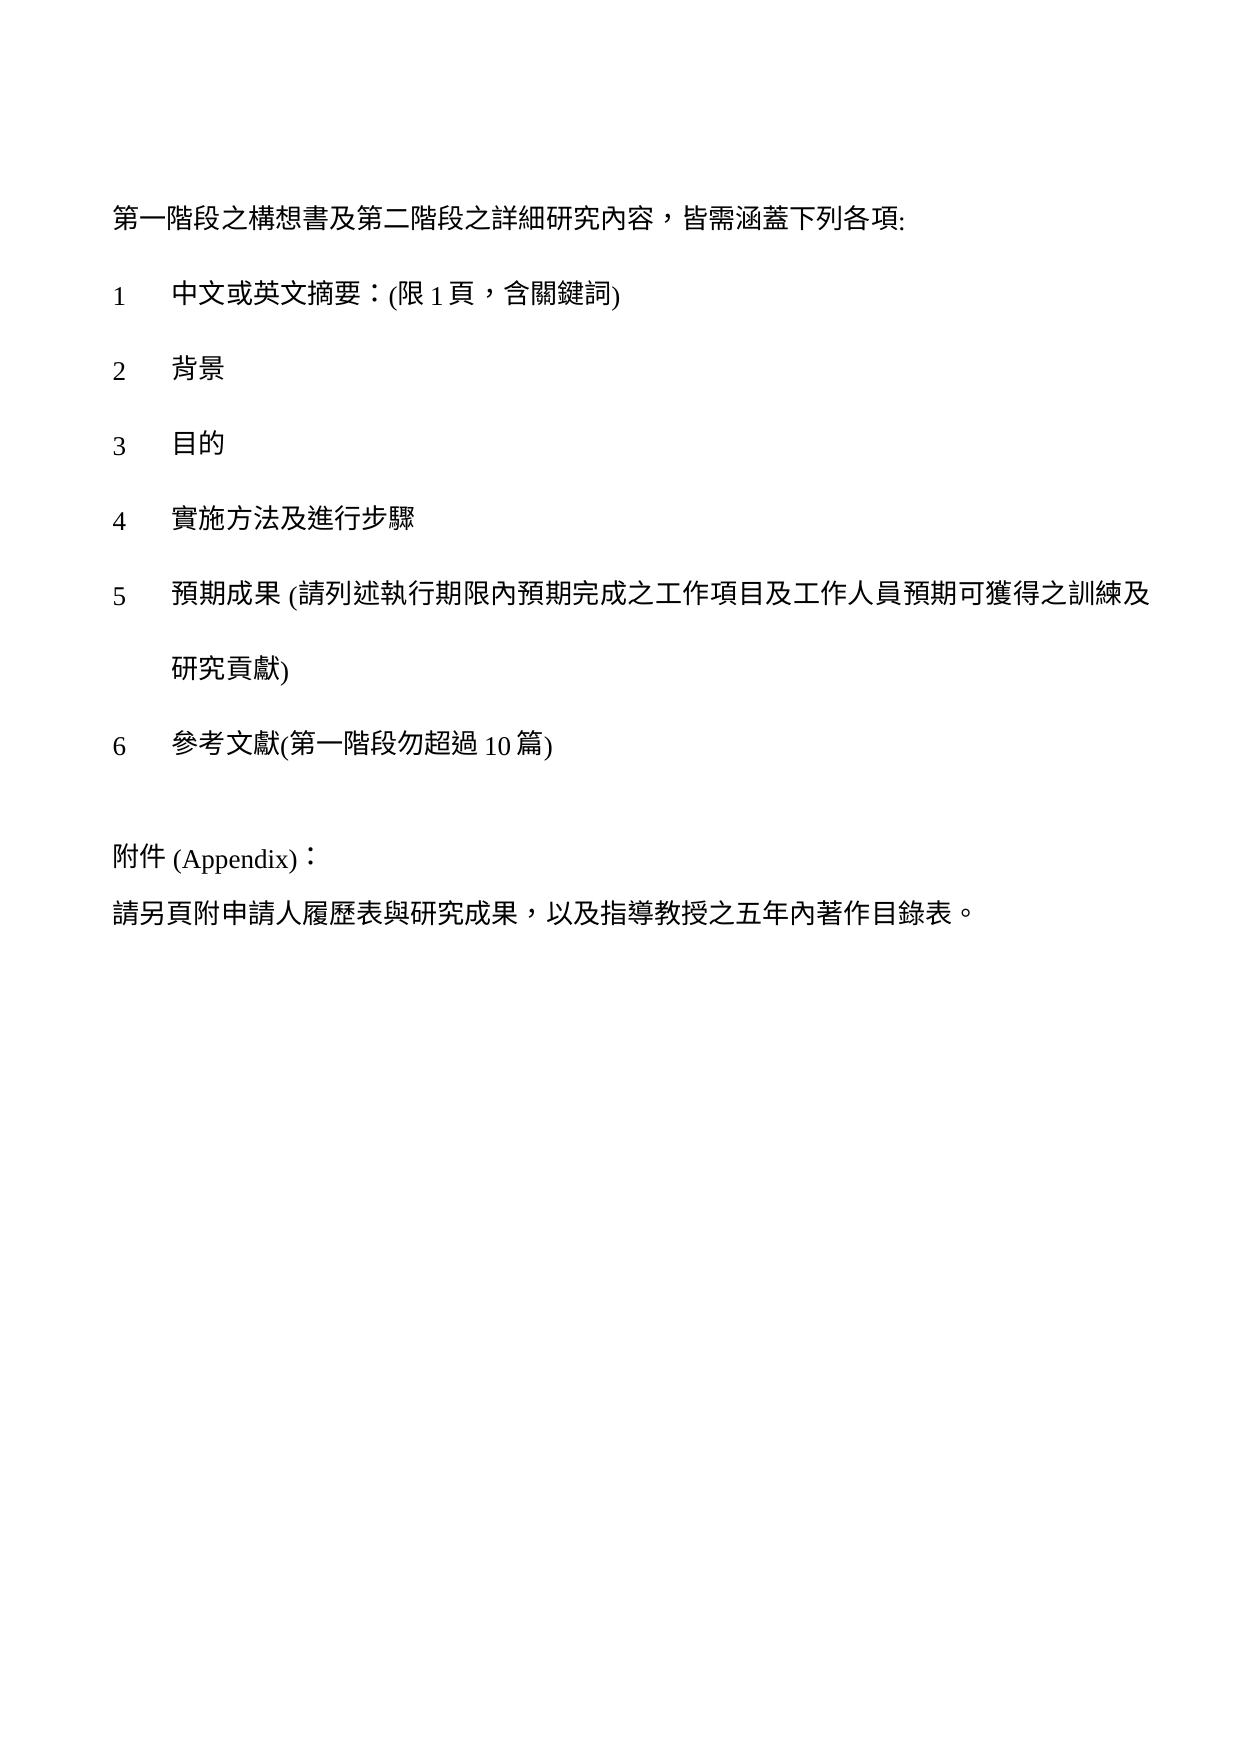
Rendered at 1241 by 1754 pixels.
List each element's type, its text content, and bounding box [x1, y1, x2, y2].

list 背景 [112, 312, 1152, 387]
text 第一階段之構想書及第二階段之詳細研究內容，皆需涵蓋下列各項: [112, 162, 1152, 237]
list 預期成果 (請列述執行期限內預期完成之工作項目及工作人員預期可獲得之訓練及研究貢獻) [112, 537, 1152, 687]
list 參考文獻(第一階段勿超過10篇) [112, 687, 1152, 762]
list 目的 [112, 387, 1152, 462]
list 實施方法及進行步驟 [112, 462, 1152, 537]
text 請另頁附申請人履歷表與研究成果，以及指導教授之五年內著作目錄表。 [112, 874, 1152, 949]
list 中文或英文摘要：(限1頁，含關鍵詞) [112, 237, 1152, 312]
text 附件 (Appendix)： [112, 799, 1152, 874]
